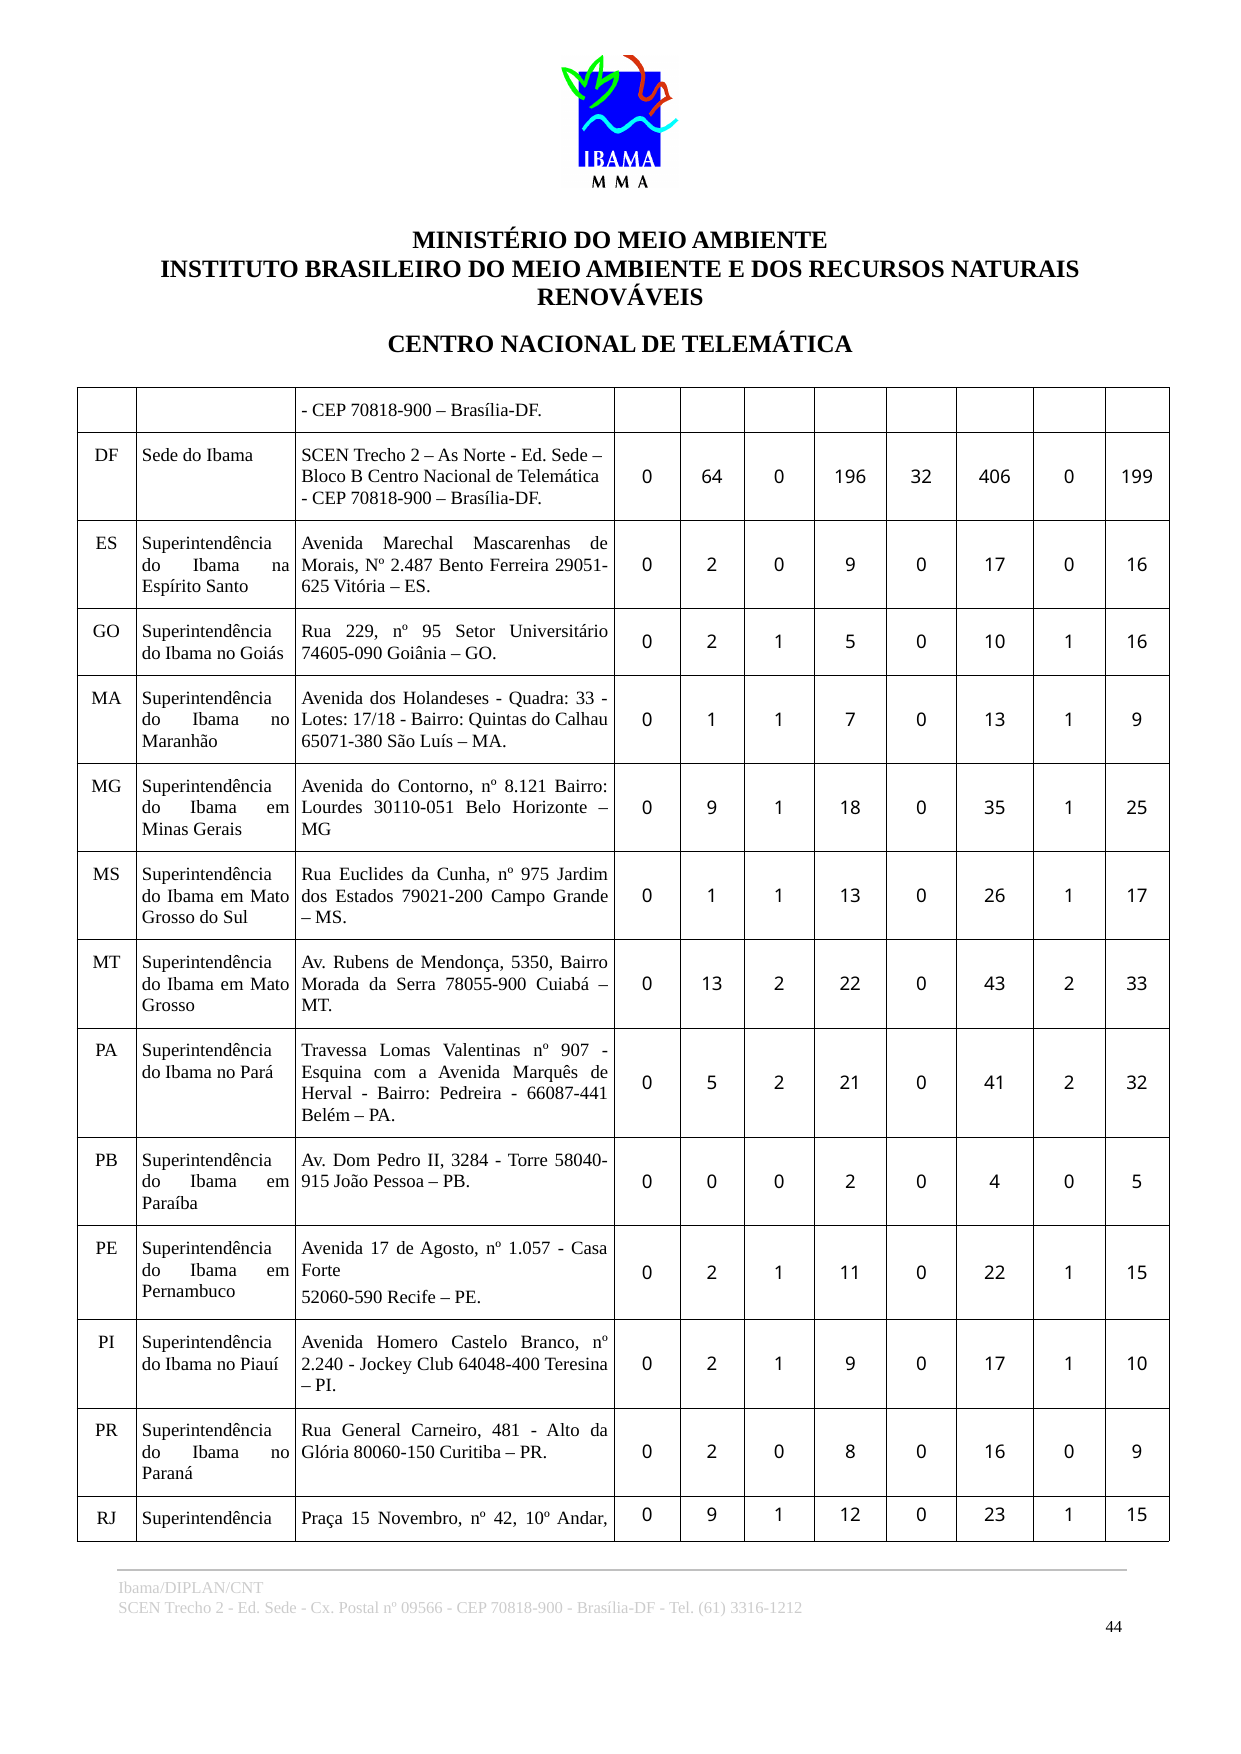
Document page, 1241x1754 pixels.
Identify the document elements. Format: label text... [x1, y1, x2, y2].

table_cell MS [78, 852, 136, 939]
table_cell 0 [615, 764, 680, 851]
table_cell 0 [1034, 1138, 1105, 1225]
table_cell 12 [815, 1497, 886, 1541]
table_cell 2 [1034, 940, 1105, 1027]
table_cell 1 [745, 1497, 814, 1541]
table_cell 10 [957, 609, 1033, 675]
table_cell 0 [1034, 521, 1105, 608]
table_cell SCEN Trecho 2 – As Norte - Ed. Sede – Bloco B Centro Nacional de Telemática - CEP 70818-900 – Brasília-DF. [296, 433, 614, 520]
table_cell 15 [1106, 1226, 1169, 1319]
table_cell 0 [887, 1138, 956, 1225]
table_cell 0 [615, 521, 680, 608]
table_cell 16 [1106, 521, 1169, 608]
table_cell [745, 388, 814, 432]
table_cell 2 [681, 1226, 744, 1319]
table_cell 0 [887, 521, 956, 608]
table_cell Rua 229, nº 95 Setor Universitário 74605-090 Goiânia – GO. [296, 609, 614, 675]
table_cell 0 [745, 521, 814, 608]
table_cell 35 [957, 764, 1033, 851]
table_cell Travessa Lomas Valentinas nº 907 - Esquina com a Avenida Marquês de Herval - Bairro: Pedreira - 66087-441 Belém – PA. [296, 1029, 614, 1137]
table_cell 1 [1034, 1497, 1105, 1541]
table_cell Superintendência do Ibama no Paraná [137, 1409, 295, 1496]
table_cell 32 [1106, 1029, 1169, 1137]
table_cell Superintendência do Ibama no Pará [137, 1029, 295, 1137]
table_cell 2 [815, 1138, 886, 1225]
table_cell 1 [1034, 1320, 1105, 1407]
table_cell 2 [745, 940, 814, 1027]
table_cell 0 [615, 609, 680, 675]
table_cell 17 [957, 521, 1033, 608]
table_cell Superintendência do Ibama em Mato Grosso do Sul [137, 852, 295, 939]
table_cell 0 [1034, 433, 1105, 520]
table_cell 41 [957, 1029, 1033, 1137]
table_cell Rua General Carneiro, 481 - Alto da Glória 80060-150 Curitiba – PR. [296, 1409, 614, 1496]
table_cell 1 [745, 1320, 814, 1407]
table_cell 1 [681, 676, 744, 763]
table_cell 1 [745, 764, 814, 851]
table_cell 22 [815, 940, 886, 1027]
table_cell 9 [681, 764, 744, 851]
table_cell 0 [745, 433, 814, 520]
table_cell 13 [815, 852, 886, 939]
table_cell Superintendência do Ibama no Goiás [137, 609, 295, 675]
table_cell MT [78, 940, 136, 1027]
table_cell [957, 388, 1033, 432]
table_cell PR [78, 1409, 136, 1496]
picture [561, 55, 679, 188]
table_cell 10 [1106, 1320, 1169, 1407]
table_cell 43 [957, 940, 1033, 1027]
table_cell 7 [815, 676, 886, 763]
table_cell [137, 388, 295, 432]
table_cell 0 [887, 1409, 956, 1496]
table_cell 33 [1106, 940, 1169, 1027]
table_cell 0 [887, 609, 956, 675]
table_cell 1 [1034, 676, 1105, 763]
table_cell PA [78, 1029, 136, 1137]
table_cell Praça 15 Novembro, nº 42, 10º Andar, [296, 1497, 614, 1541]
table_cell 0 [615, 1409, 680, 1496]
table_cell [815, 388, 886, 432]
table_cell [1106, 388, 1169, 432]
table_cell 2 [681, 1320, 744, 1407]
table_cell 0 [615, 940, 680, 1027]
table_cell 13 [957, 676, 1033, 763]
table_cell [78, 388, 136, 432]
table_cell 17 [957, 1320, 1033, 1407]
table_cell 0 [887, 1320, 956, 1407]
table_cell 0 [887, 1226, 956, 1319]
table_cell DF [78, 433, 136, 520]
table_cell 406 [957, 433, 1033, 520]
table_cell 199 [1106, 433, 1169, 520]
table_cell 21 [815, 1029, 886, 1137]
table_cell Superintendência do Ibama em Paraíba [137, 1138, 295, 1225]
table_cell 0 [615, 676, 680, 763]
table_cell 2 [745, 1029, 814, 1137]
table_cell 1 [1034, 609, 1105, 675]
table_cell 16 [1106, 609, 1169, 675]
table_cell 8 [815, 1409, 886, 1496]
table_cell 9 [815, 1320, 886, 1407]
table_cell 1 [745, 1226, 814, 1319]
table_cell 0 [615, 1029, 680, 1137]
table_cell 22 [957, 1226, 1033, 1319]
table_cell Superintendência [137, 1497, 295, 1541]
table_cell 196 [815, 433, 886, 520]
table_cell PE [78, 1226, 136, 1319]
table_cell 1 [1034, 852, 1105, 939]
table_cell [615, 388, 680, 432]
table_cell 16 [957, 1409, 1033, 1496]
table_cell - CEP 70818-900 – Brasília-DF. [296, 388, 614, 432]
table_cell 11 [815, 1226, 886, 1319]
table_cell 64 [681, 433, 744, 520]
table_cell RJ [78, 1497, 136, 1541]
table_cell 0 [615, 1497, 680, 1541]
table_cell 17 [1106, 852, 1169, 939]
table_cell 0 [615, 1226, 680, 1319]
table_cell 0 [615, 1320, 680, 1407]
table_cell Superintendência do Ibama em Mato Grosso [137, 940, 295, 1027]
table_cell [887, 388, 956, 432]
table_cell 0 [681, 1138, 744, 1225]
table_cell [681, 388, 744, 432]
table_cell 0 [887, 852, 956, 939]
table_cell 0 [887, 940, 956, 1027]
table_cell 0 [887, 1029, 956, 1137]
table_cell 5 [1106, 1138, 1169, 1225]
table_cell 0 [615, 1138, 680, 1225]
table_cell Superintendência do Ibama em Minas Gerais [137, 764, 295, 851]
table_cell PI [78, 1320, 136, 1407]
table_cell 9 [1106, 676, 1169, 763]
table_cell 1 [1034, 764, 1105, 851]
table_cell Superintendência do Ibama no Piauí [137, 1320, 295, 1407]
table_cell 2 [1034, 1029, 1105, 1137]
table_cell Rua Euclides da Cunha, nº 975 Jardim dos Estados 79021-200 Campo Grande – MS. [296, 852, 614, 939]
table_cell 1 [745, 676, 814, 763]
table_cell 23 [957, 1497, 1033, 1541]
table_cell 9 [681, 1497, 744, 1541]
table_cell 15 [1106, 1497, 1169, 1541]
table_cell [1034, 388, 1105, 432]
table_cell Avenida 17 de Agosto, nº 1.057 - Casa Forte 52060-590 Recife – PE. [296, 1226, 614, 1319]
table_cell 0 [745, 1138, 814, 1225]
table_cell GO [78, 609, 136, 675]
table_cell 26 [957, 852, 1033, 939]
table_cell Avenida Homero Castelo Branco, nº 2.240 - Jockey Club 64048-400 Teresina – PI. [296, 1320, 614, 1407]
table_cell 1 [745, 609, 814, 675]
table_cell Superintendência do Ibama no Maranhão [137, 676, 295, 763]
table_cell 18 [815, 764, 886, 851]
table_cell 0 [887, 1497, 956, 1541]
table_cell MA [78, 676, 136, 763]
table_cell Av. Rubens de Mendonça, 5350, Bairro Morada da Serra 78055-900 Cuiabá – MT. [296, 940, 614, 1027]
table_cell 1 [1034, 1226, 1105, 1319]
table_cell 5 [681, 1029, 744, 1137]
table_cell 2 [681, 609, 744, 675]
table_cell 0 [1034, 1409, 1105, 1496]
table_cell 0 [615, 852, 680, 939]
table_cell Av. Dom Pedro II, 3284 - Torre 58040-915 João Pessoa – PB. [296, 1138, 614, 1225]
table_cell MG [78, 764, 136, 851]
table_cell 0 [887, 676, 956, 763]
table_cell 9 [815, 521, 886, 608]
table_cell 25 [1106, 764, 1169, 851]
table_cell 0 [615, 433, 680, 520]
table_cell 1 [681, 852, 744, 939]
table_cell Avenida do Contorno, nº 8.121 Bairro: Lourdes 30110-051 Belo Horizonte – MG [296, 764, 614, 851]
table_cell Avenida dos Holandeses - Quadra: 33 - Lotes: 17/18 - Bairro: Quintas do Calhau 65071-380 São Luís – MA. [296, 676, 614, 763]
table_cell Sede do Ibama [137, 433, 295, 520]
table_cell Superintendência do Ibama na Espírito Santo [137, 521, 295, 608]
table_cell 2 [681, 1409, 744, 1496]
table_cell 2 [681, 521, 744, 608]
table_cell 4 [957, 1138, 1033, 1225]
table_cell 32 [887, 433, 956, 520]
table_cell 5 [815, 609, 886, 675]
table_cell ES [78, 521, 136, 608]
table_cell 0 [887, 764, 956, 851]
table_cell 0 [745, 1409, 814, 1496]
table_cell Avenida Marechal Mascarenhas de Morais, Nº 2.487 Bento Ferreira 29051-625 Vitória – ES. [296, 521, 614, 608]
table_cell 1 [745, 852, 814, 939]
table_cell 13 [681, 940, 744, 1027]
table_cell PB [78, 1138, 136, 1225]
table_cell Superintendência do Ibama em Pernambuco [137, 1226, 295, 1319]
table_cell 9 [1106, 1409, 1169, 1496]
